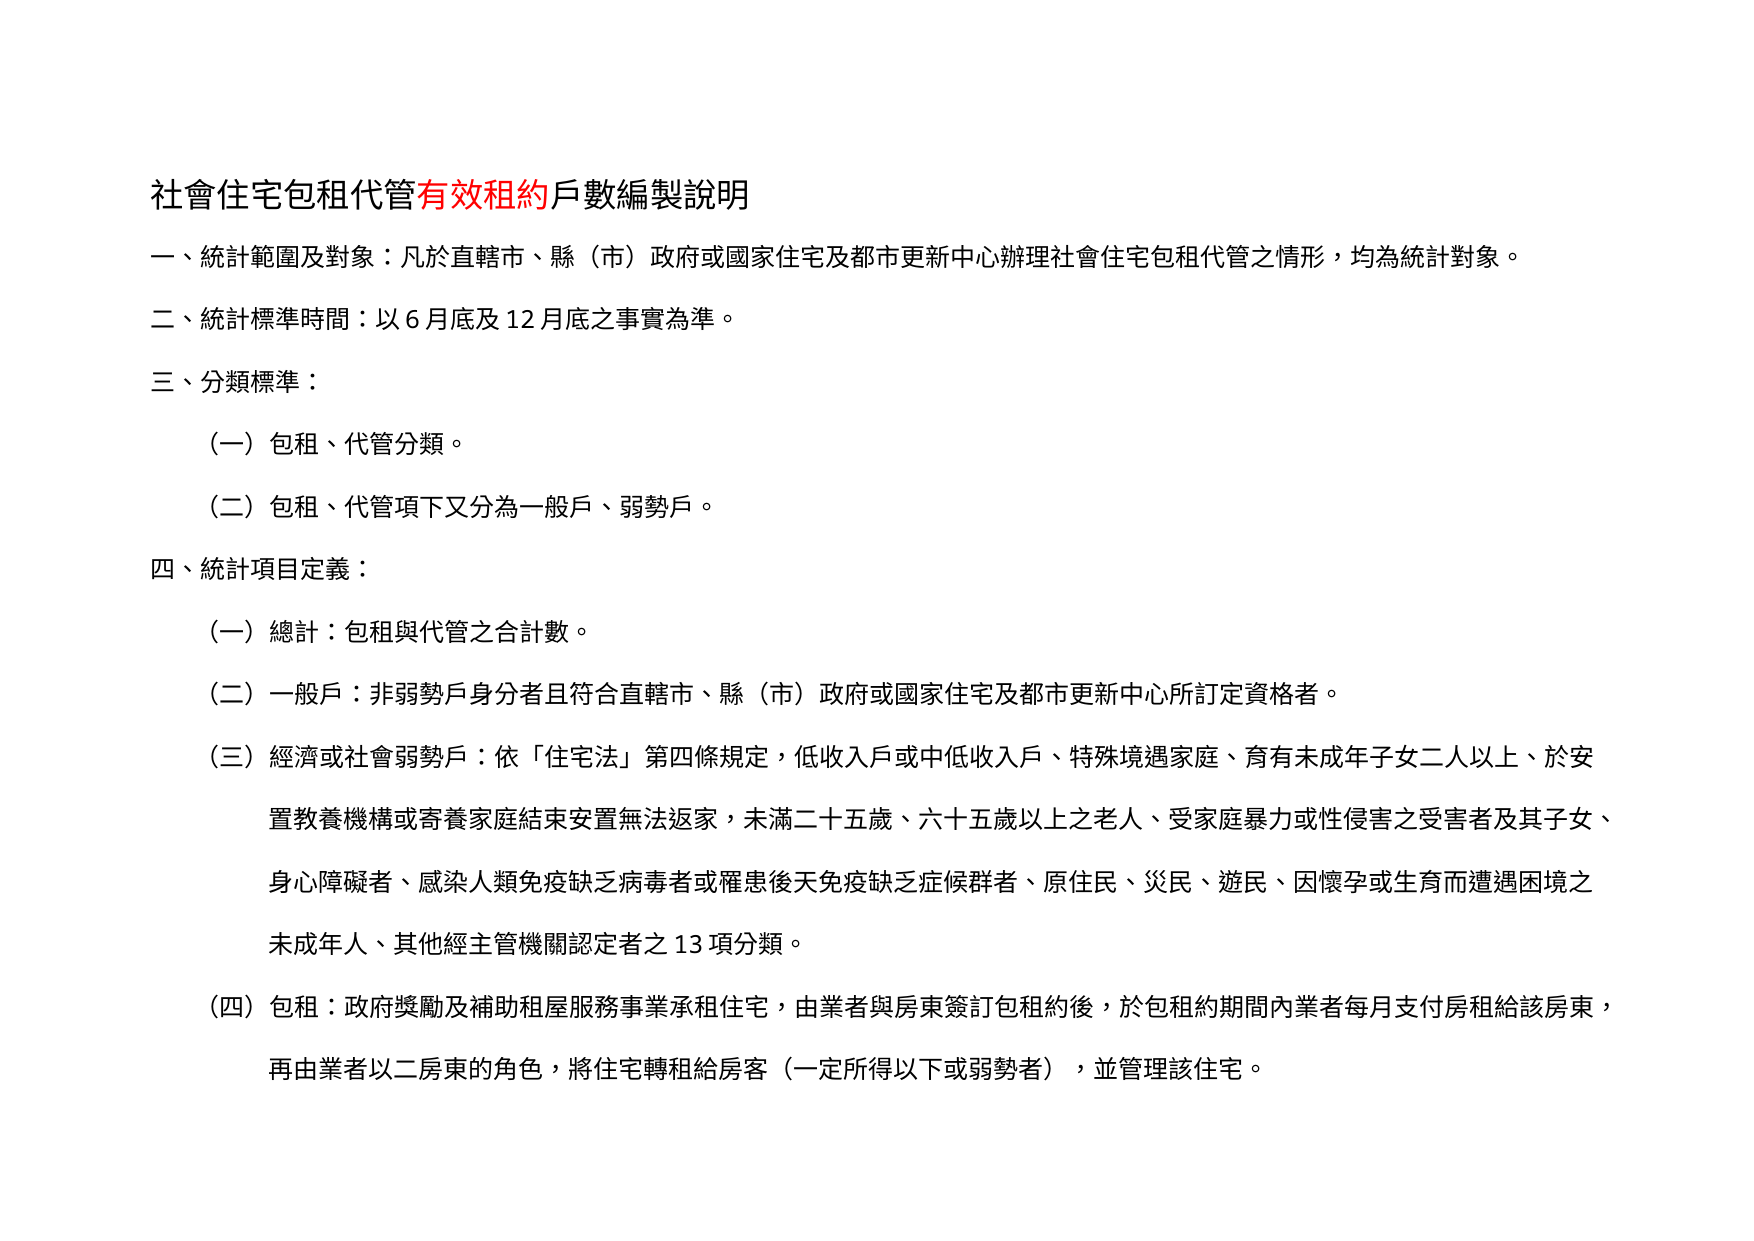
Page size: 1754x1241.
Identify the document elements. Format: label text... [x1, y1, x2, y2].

text （三）經濟或社會弱勢戶：依「住宅法」第四條規定，低收入戶或中低收入戶、特殊境遇家庭、育有未成年子女二人以上、於安置教養機構或寄養家庭結束安置無法返家，未滿二十五歲、六十五歲以上之老人、受家庭暴力或性侵害之受害者及其子女、身心障礙者、感染人類免疫缺乏病毒者或罹患後天免疫缺乏症候群者、原住民、災民、遊民、因懷孕或生育而遭遇困境之未成年人、其他經主管機關認定者之13項分類。 [194, 714, 1604, 964]
text 一、統計範圍及對象：凡於直轄市、縣（市）政府或國家住宅及都市更新中心辦理社會住宅包租代管之情形，均為統計對象。 [150, 214, 1604, 276]
text 四、統計項目定義： [150, 526, 1604, 589]
text （四）包租：政府獎勵及補助租屋服務事業承租住宅，由業者與房東簽訂包租約後，於包租約期間內業者每月支付房租給該房東，再由業者以二房東的角色，將住宅轉租給房客（一定所得以下或弱勢者），並管理該住宅。 [194, 964, 1604, 1089]
text （一）總計：包租與代管之合計數。 [194, 589, 1604, 651]
text 三、分類標準： [150, 339, 1604, 401]
text 二、統計標準時間：以6月底及12月底之事實為準。 [150, 276, 1604, 339]
text （二）包租、代管項下又分為一般戶、弱勢戶。 [194, 464, 1604, 526]
text （二）一般戶：非弱勢戶身分者且符合直轄市、縣（市）政府或國家住宅及都市更新中心所訂定資格者。 [194, 651, 1604, 714]
text （一）包租、代管分類。 [194, 401, 1604, 464]
text 社會住宅包租代管有效租約戶數編製說明 [150, 151, 1604, 214]
